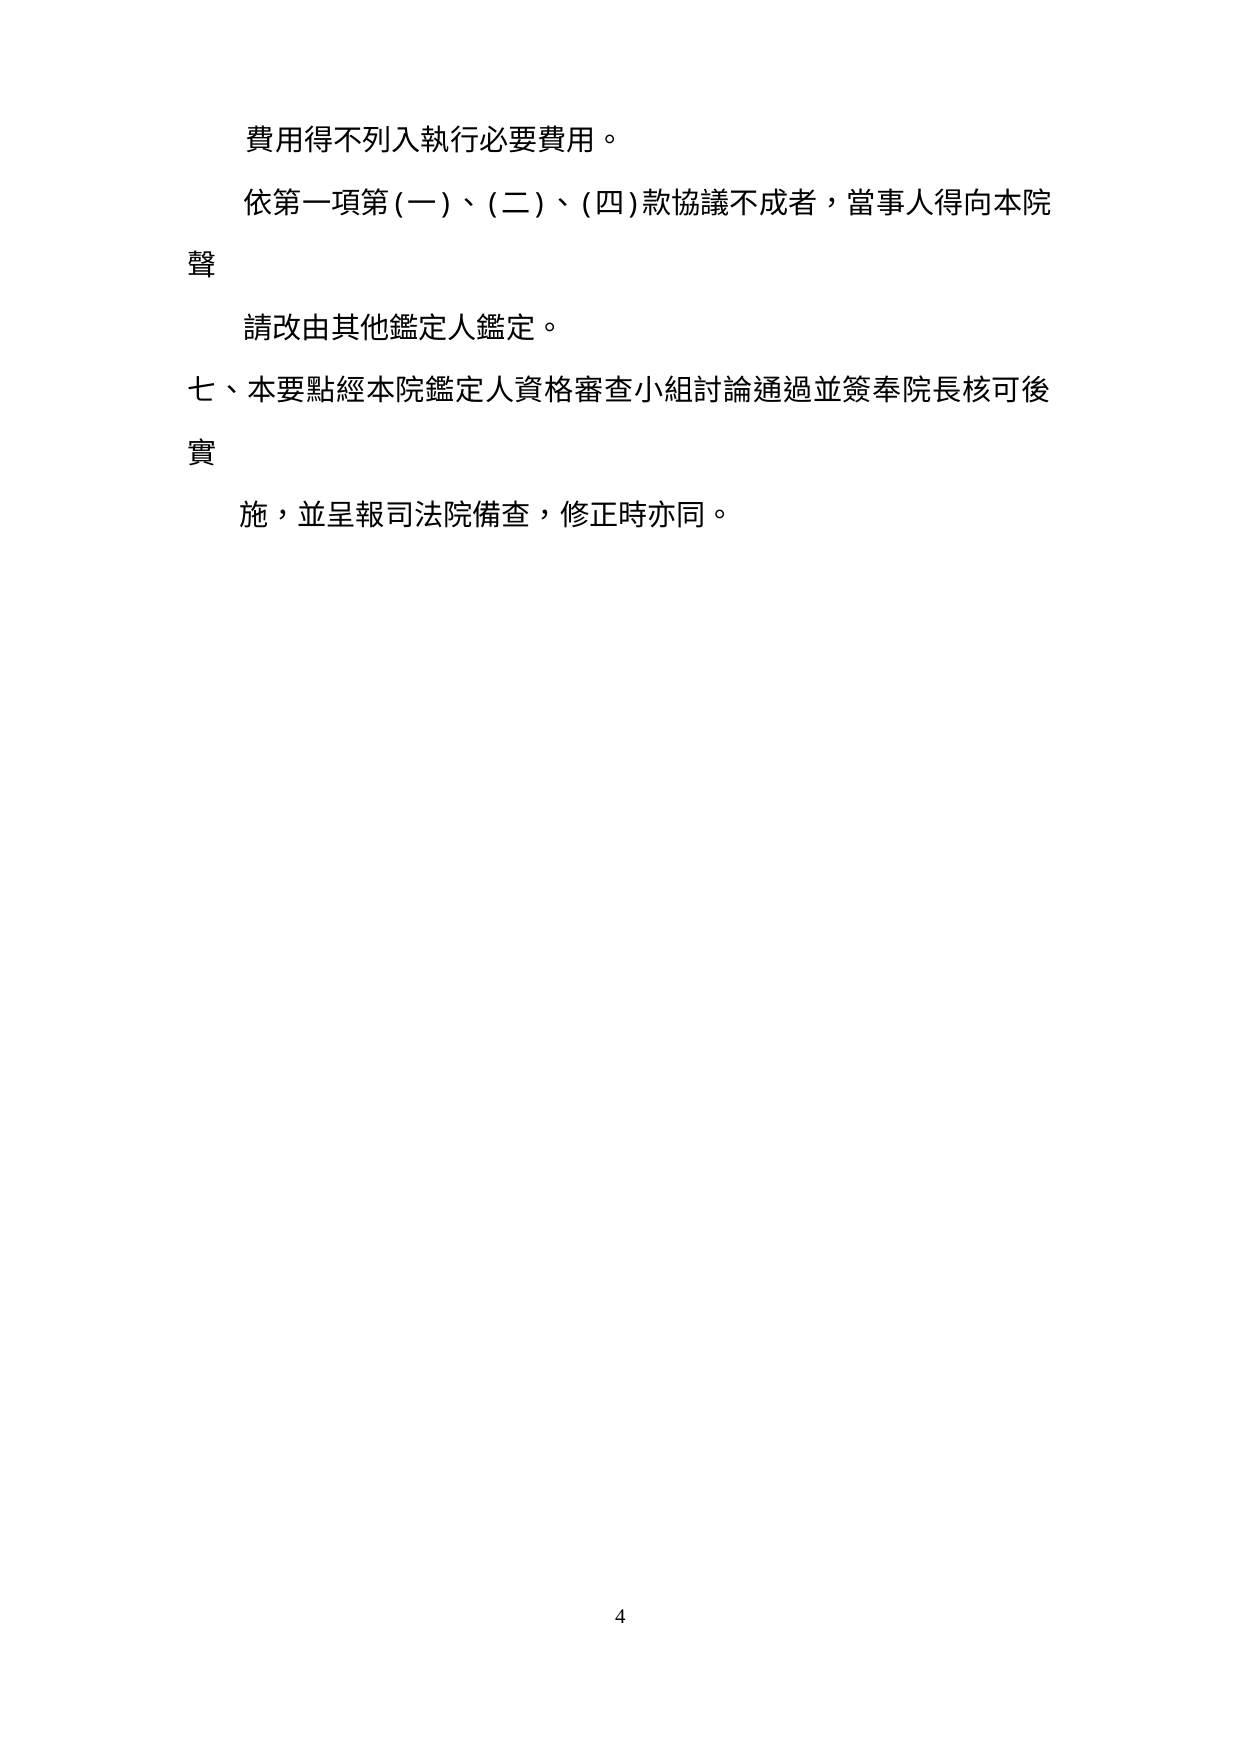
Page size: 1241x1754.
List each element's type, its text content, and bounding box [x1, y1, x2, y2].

text 請改由其他鑑定人鑑定。 [187, 284, 1053, 346]
text 費用得不列入執行必要費用。 [187, 96, 1053, 159]
text 施，並呈報司法院備查，修正時亦同。 [187, 471, 1053, 534]
text 七、本要點經本院鑑定人資格審查小組討論通過並簽奉院長核可後實 [187, 346, 1053, 471]
text 依第一項第(一)、(二)、(四)款協議不成者，當事人得向本院聲 [187, 159, 1053, 284]
